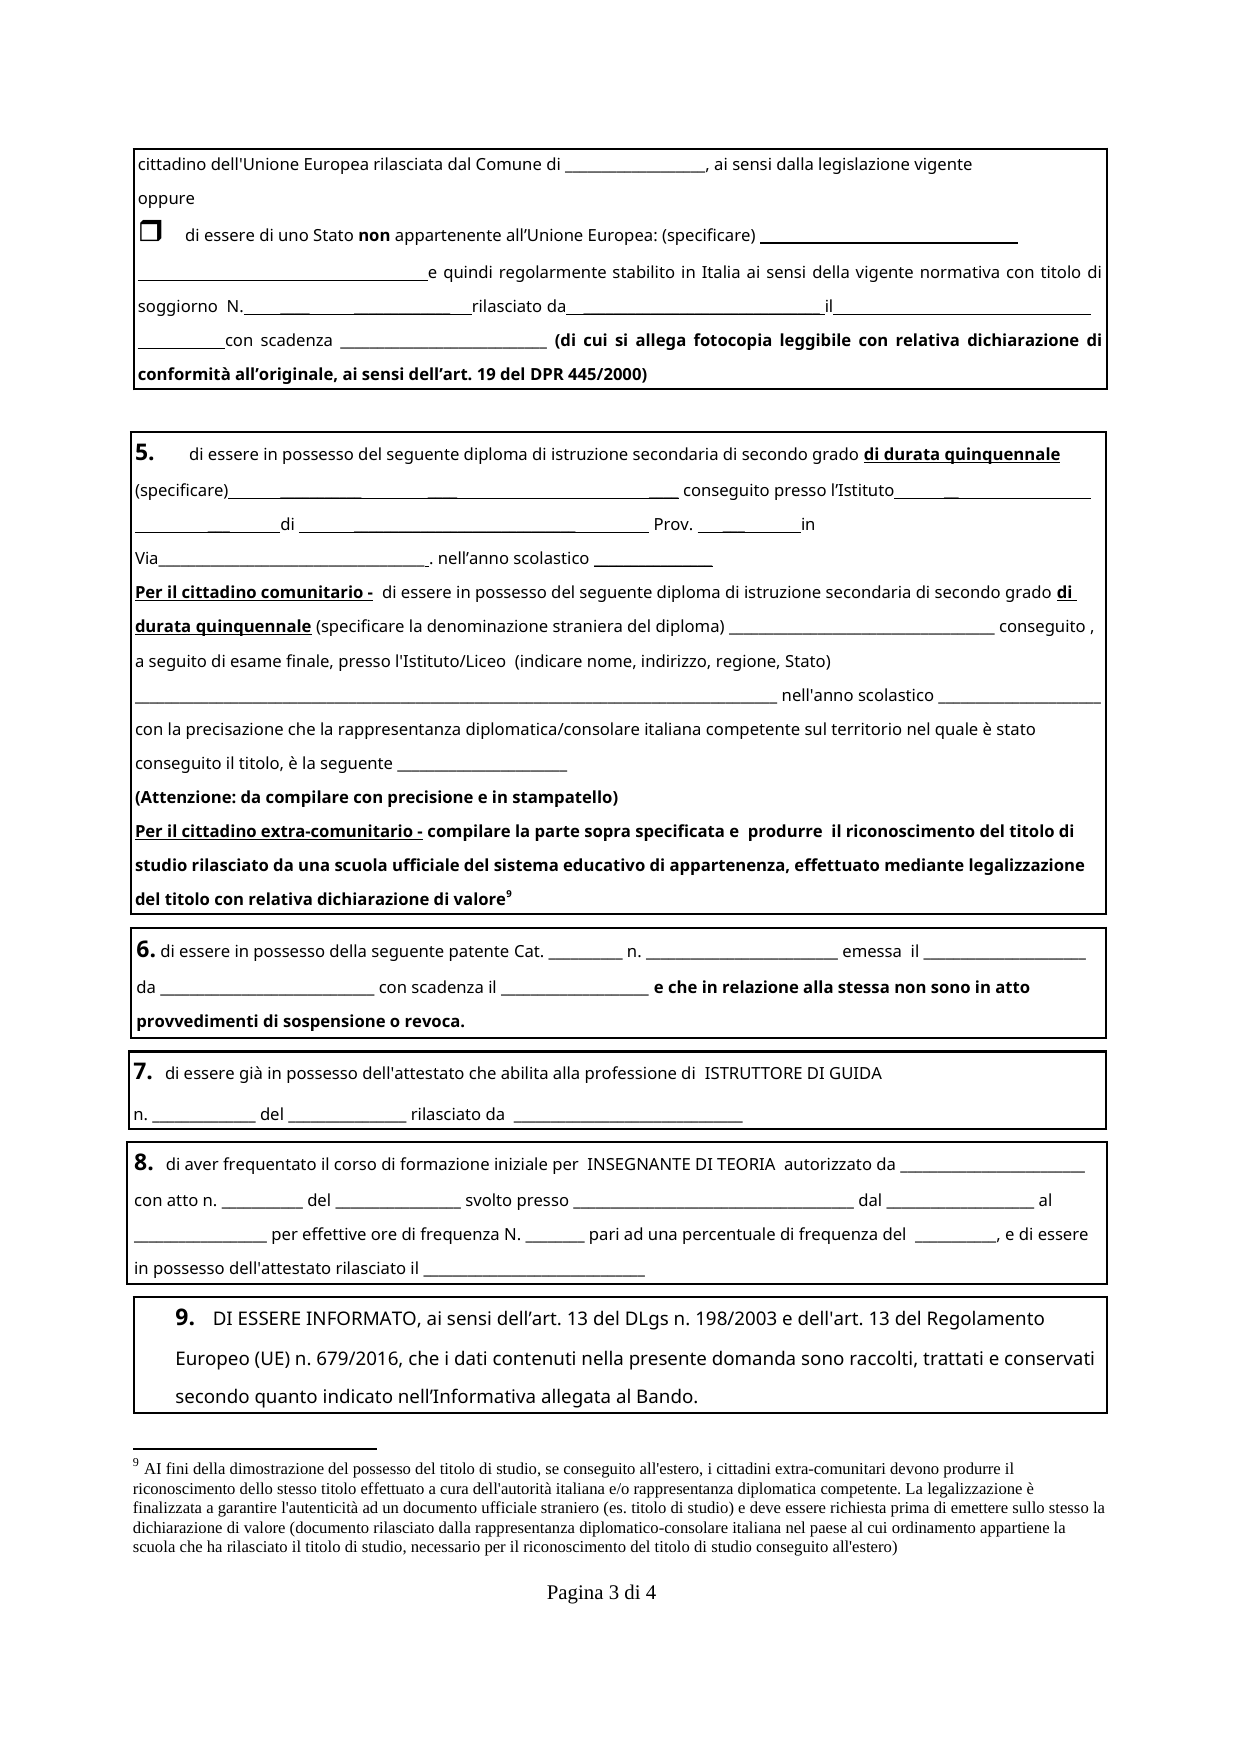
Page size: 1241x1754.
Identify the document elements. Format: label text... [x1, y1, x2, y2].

list n. ______________ del ________________ rilasciato da _______________________________ [130, 1097, 1105, 1128]
text Per il cittadino extra-comunitario - compilare la parte sopra specificata e produrre il riconoscimento del titolo di studio rilasciato da una scuola ufficiale del sistema educativo di appartenenza, effettuato mediante legalizzazione del titolo con relativa dichiarazione di valore [132, 814, 1105, 913]
list 7. di essere già in possesso dell'attestato che abilita alla professione di ISTRUTTORE DI GUIDA [130, 1053, 1105, 1087]
list di essere in possesso del seguente diploma di istruzione secondaria di secondo grado di durata quinquennale (specificare) ___________ ____ ____ conseguito presso l’Istituto __ ___ di ______________________________ Prov. ___ in Via____________________________________ . nell’anno scolastico ________________ [132, 433, 1105, 570]
list 9. DI ESSERE INFORMATO, ai sensi dell’art. 13 del DLgs n. 198/2003 e dell'art. 13 del Regolamento Europeo (UE) n. 679/2016, che i dati contenuti nella presente domanda sono raccolti, trattati e conservati secondo quanto indicato nell’Informativa allegata al Bando. [135, 1298, 1106, 1412]
text AI fini della dimostrazione del possesso del titolo di studio, se conseguito all'estero, i cittadini extra-comunitari devono produrre il riconoscimento dello stesso titolo effettuato a cura dell'autorità italiana e/o rappresentanza diplomatica competente. La legalizzazione è finalizzata a garantire l'autenticità ad un documento ufficiale straniero (es. titolo di studio) e deve essere richiesta prima di emettere sullo stesso la dichiarazione di valore (documento rilasciato dalla rappresentanza diplomatico-consolare italiana nel paese al cui ordinamento appartiene la scuola che ha rilasciato il titolo di studio, necessario per il riconoscimento del titolo di studio conseguito all'estero) [133, 1455, 1108, 1556]
text (Attenzione: da compilare con precisione e in stampatello) [132, 780, 1105, 808]
list Per il cittadino comunitario - di essere in possesso del seguente diploma di istruzione secondaria di secondo grado di durata quinquennale (specificare la denominazione straniera del diploma) ____________________________________ conseguito , a seguito di esame finale, presso l'Istituto/Liceo (indicare nome, indirizzo, regione, Stato) _______________________________________________________________________________________ nell'anno scolastico ______________________ con la precisazione che la rappresentanza diplomatica/consolare italiana competente sul territorio nel quale è stato conseguito il titolo, è la seguente _______________________ [132, 576, 1105, 774]
list 8. di aver frequentato il corso di formazione iniziale per INSEGNANTE DI TEORIA autorizzato da _________________________ con atto n. ___________ del _________________ svolto presso ______________________________________ dal ____________________ al __________________ per effettive ore di frequenza N. ________ pari ad una percentuale di frequenza del ___________, e di essere in possesso dell'attestato rilasciato il ______________________________ [128, 1143, 1106, 1283]
list 6. di essere in possesso della seguente patente Cat. __________ n. __________________________ emessa il ______________________ da _____________________________ con scadenza il ____________________ e che in relazione alla stessa non sono in atto provvedimenti di sospensione o revoca. [132, 929, 1105, 1037]
list cittadino dell'Unione Europea rilasciata dal Comune di ___________________, ai sensi dalla legislazione vigente oppure [135, 150, 1106, 209]
list  di essere di uno Stato non appartenente all’Unione Europea: (specificare) [135, 216, 1106, 247]
list e quindi regolarmente stabilito in Italia ai sensi della vigente normativa con titolo di soggiorno N. ____ _____________ rilasciato da ________________________________ il con scadenza ____________________________ (di cui si allega fotocopia leggibile con relativa dichiarazione di conformità all’originale, ai sensi dell’art. 19 del DPR 445/2000) [135, 256, 1106, 388]
